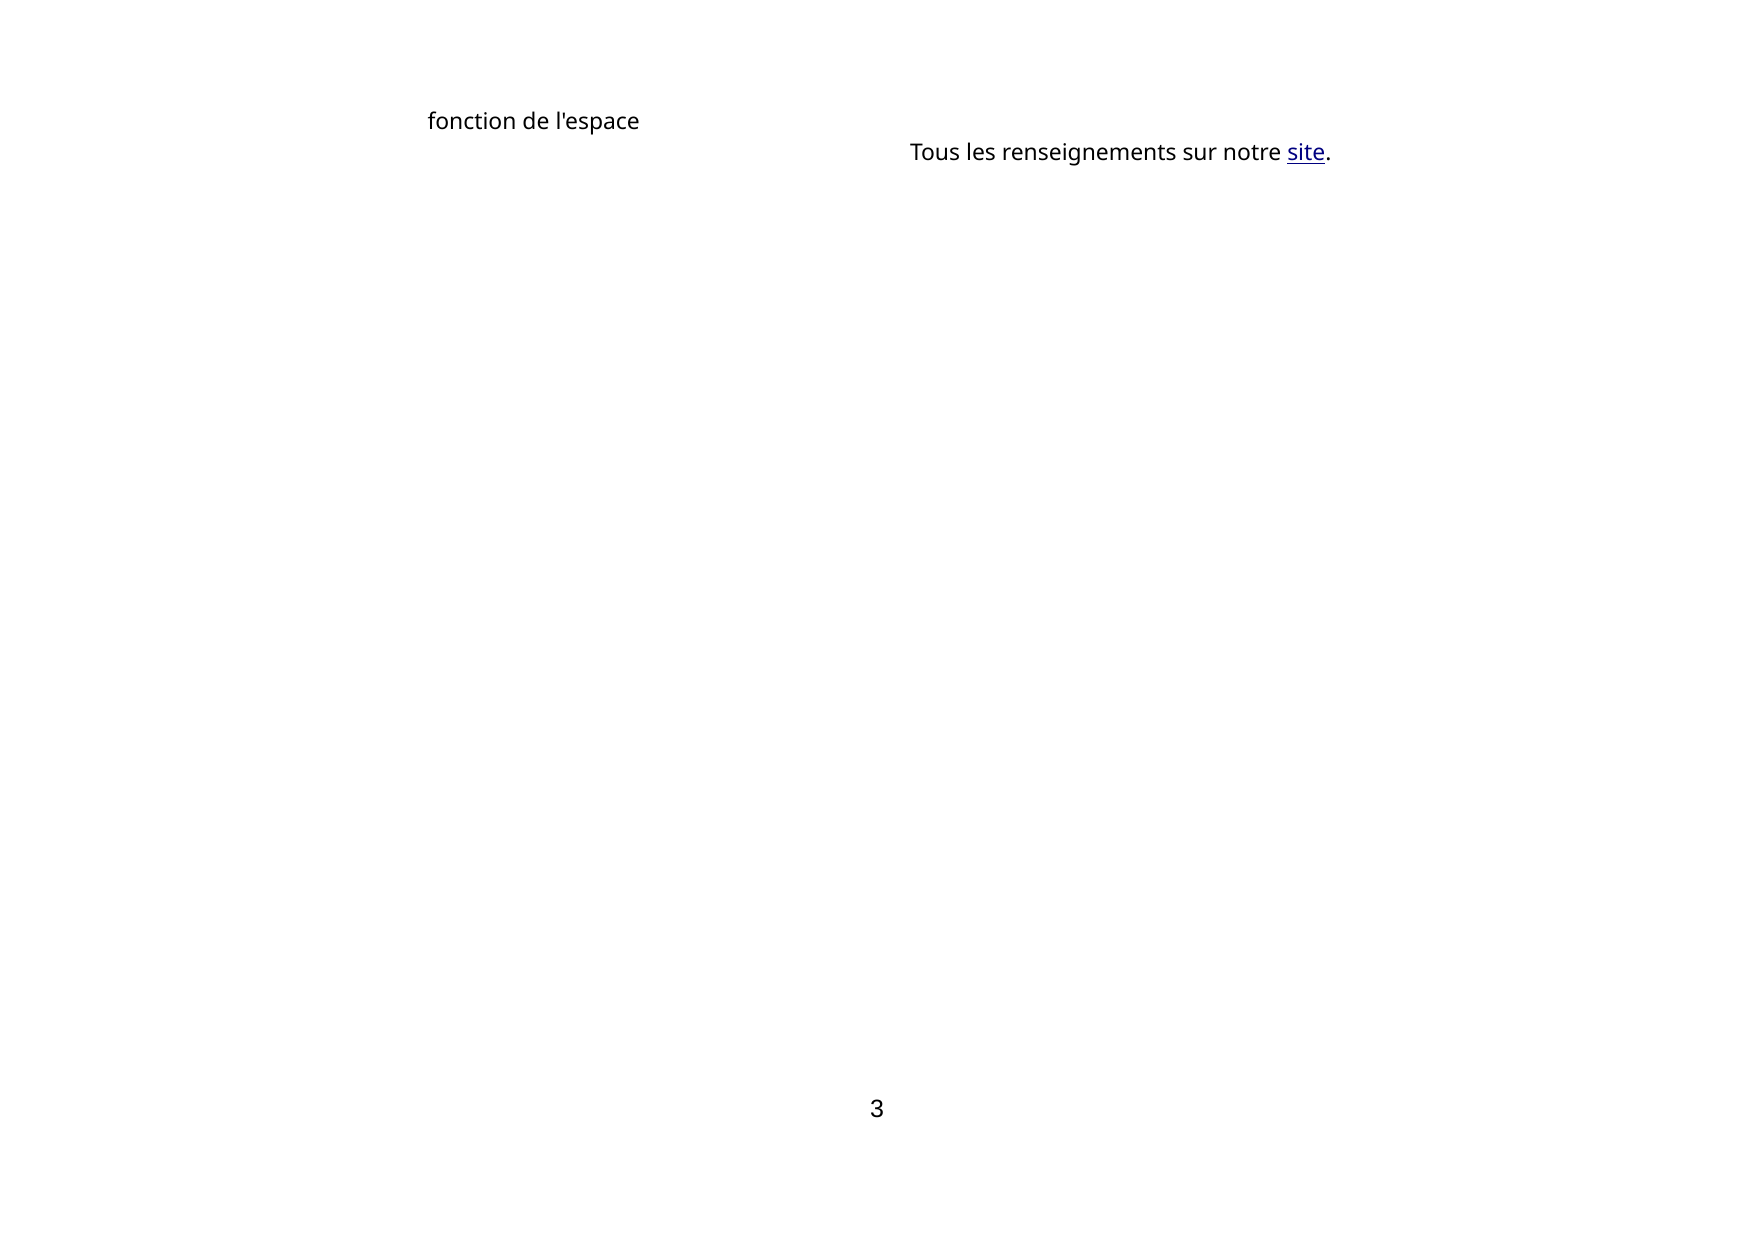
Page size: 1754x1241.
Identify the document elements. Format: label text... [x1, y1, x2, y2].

table_header fonction de l'espace [422, 99, 877, 173]
table_header Tous les renseignements sur notre site. [877, 99, 1337, 173]
